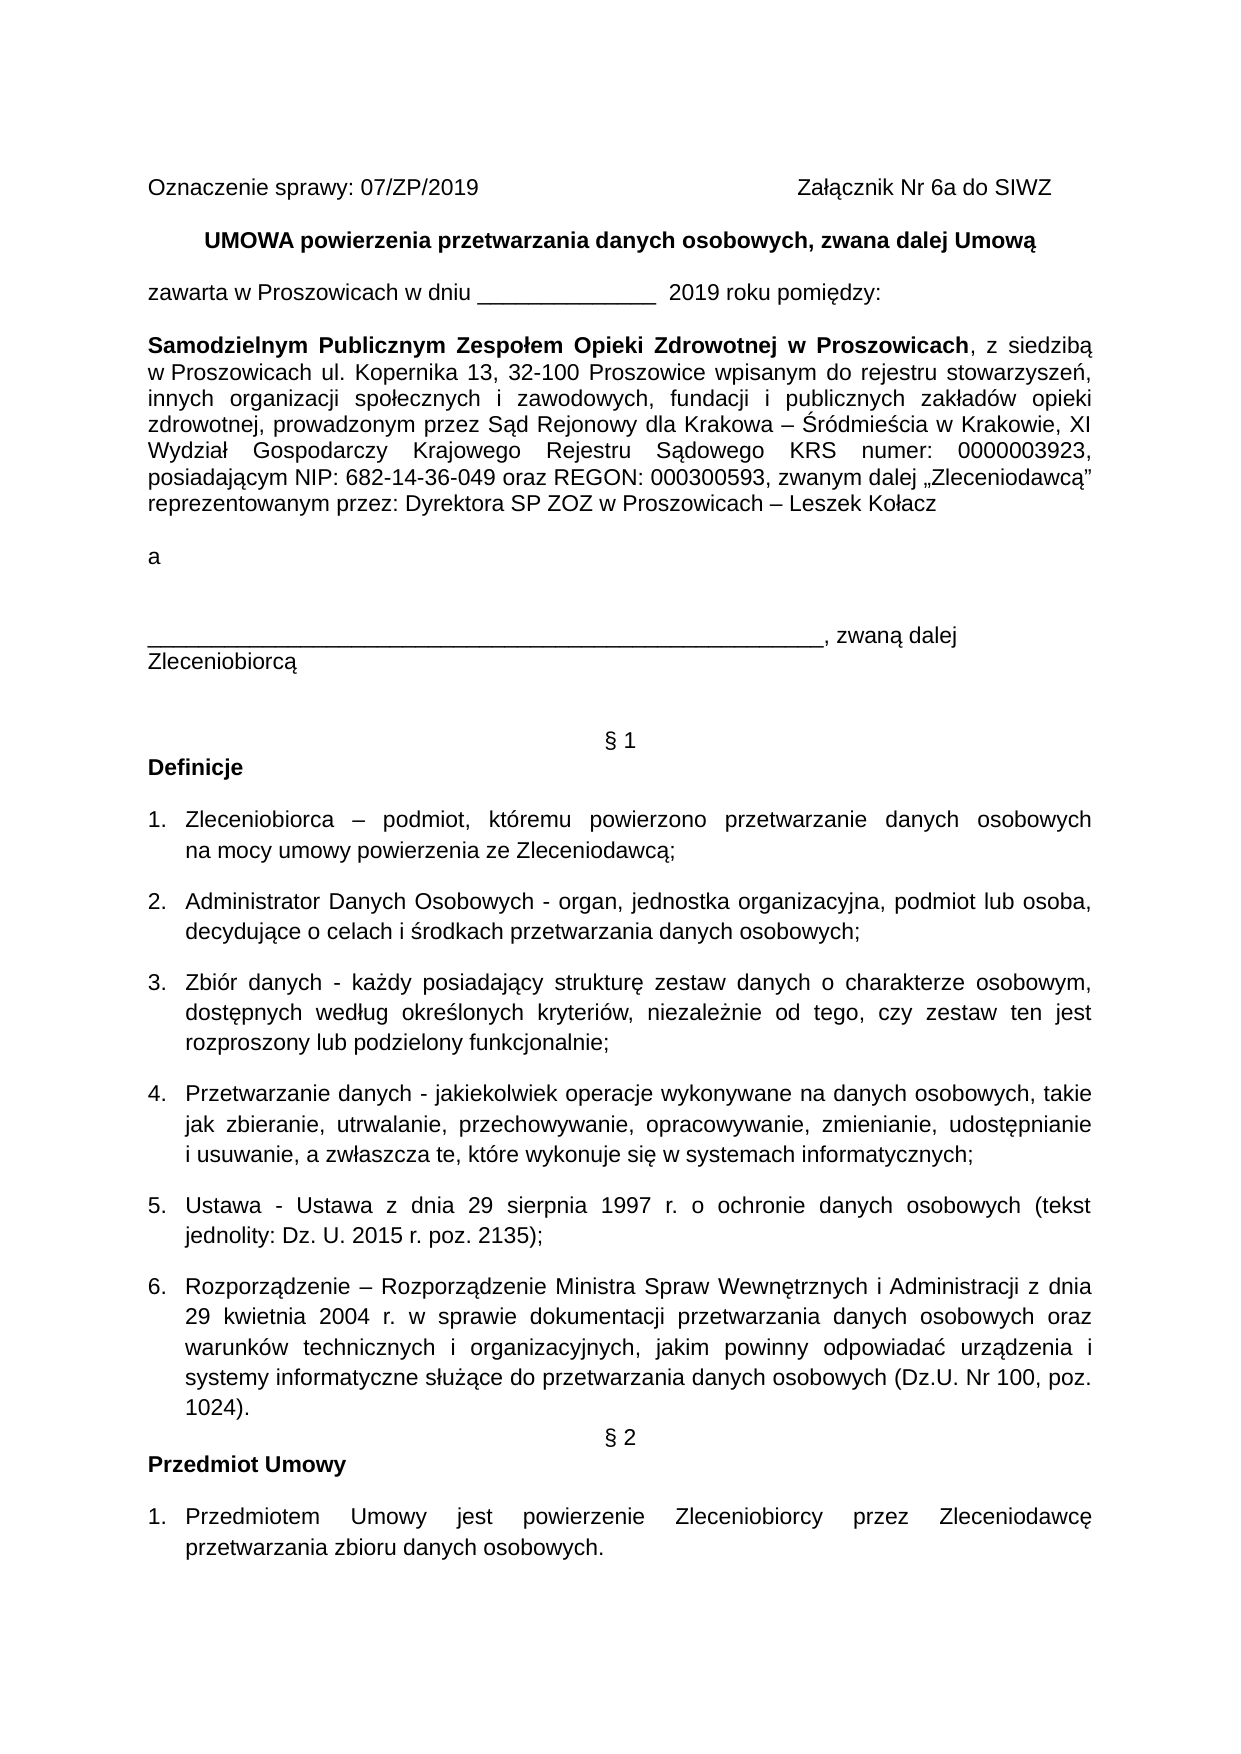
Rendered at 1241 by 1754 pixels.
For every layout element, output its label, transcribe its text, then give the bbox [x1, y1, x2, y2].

text a [148, 543, 1092, 569]
list Zleceniobiorca – podmiot, któremu powierzono przetwarzanie danych osobowych na mocy umowy powierzenia ze Zleceniodawcą; [148, 806, 1092, 863]
list Ustawa - Ustawa z dnia 29 sierpnia 1997 r. o ochronie danych osobowych (tekst jednolity: Dz. U. 2015 r. poz. 2135); [148, 1192, 1092, 1248]
list Przedmiotem Umowy jest powierzenie Zleceniobiorcy przez Zleceniodawcę przetwarzania zbioru danych osobowych. [148, 1503, 1092, 1560]
text zawarta w Proszowicach w dniu ______________ 2019 roku pomiędzy: [148, 279, 1092, 306]
text UMOWA powierzenia przetwarzania danych osobowych, zwana dalej Umową [148, 227, 1092, 253]
text Definicje [148, 754, 1092, 780]
text Oznaczenie sprawy: 07/ZP/2019 Załącznik Nr 6a do SIWZ [148, 174, 1092, 200]
text § 2 [148, 1424, 1092, 1451]
subtitle Przedmiot Umowy [148, 1451, 1092, 1477]
text Samodzielnym Publicznym Zespołem Opieki Zdrowotnej w Proszowicach, z siedzibą w Proszowicach ul. Kopernika 13, 32-100 Proszowice wpisanym do rejestru stowarzyszeń, innych organizacji społecznych i zawodowych, fundacji i publicznych zakładów opieki zdrowotnej, prowadzonym przez Sąd Rejonowy dla Krakowa – Śródmieścia w Krakowie, XI Wydział Gospodarczy Krajowego Rejestru Sądowego KRS numer: 0000003923, posiadającym NIP: 682-14-36-049 oraz REGON: 000300593, zwanym dalej „Zleceniodawcą” reprezentowanym przez: Dyrektora SP ZOZ w Proszowicach – Leszek Kołacz [148, 332, 1092, 517]
text § 1 [148, 727, 1092, 754]
list Administrator Danych Osobowych - organ, jednostka organizacyjna, podmiot lub osoba, decydujące o celach i środkach przetwarzania danych osobowych; [148, 888, 1092, 944]
list Przetwarzanie danych - jakiekolwiek operacje wykonywane na danych osobowych, takie jak zbieranie, utrwalanie, przechowywanie, opracowywanie, zmienianie, udostępnianie i usuwanie, a zwłaszcza te, które wykonuje się w systemach informatycznych; [148, 1080, 1092, 1167]
list Rozporządzenie – Rozporządzenie Ministra Spraw Wewnętrznych i Administracji z dnia 29 kwietnia 2004 r. w sprawie dokumentacji przetwarzania danych osobowych oraz warunków technicznych i organizacyjnych, jakim powinny odpowiadać urządzenia i systemy informatyczne służące do przetwarzania danych osobowych (Dz.U. Nr 100, poz. 1024). [148, 1273, 1092, 1420]
text _____________________________________________________, zwaną dalej Zleceniobiorcą [148, 622, 1092, 675]
list Zbiór danych - każdy posiadający strukturę zestaw danych o charakterze osobowym, dostępnych według określonych kryteriów, niezależnie od tego, czy zestaw ten jest rozproszony lub podzielony funkcjonalnie; [148, 969, 1092, 1056]
